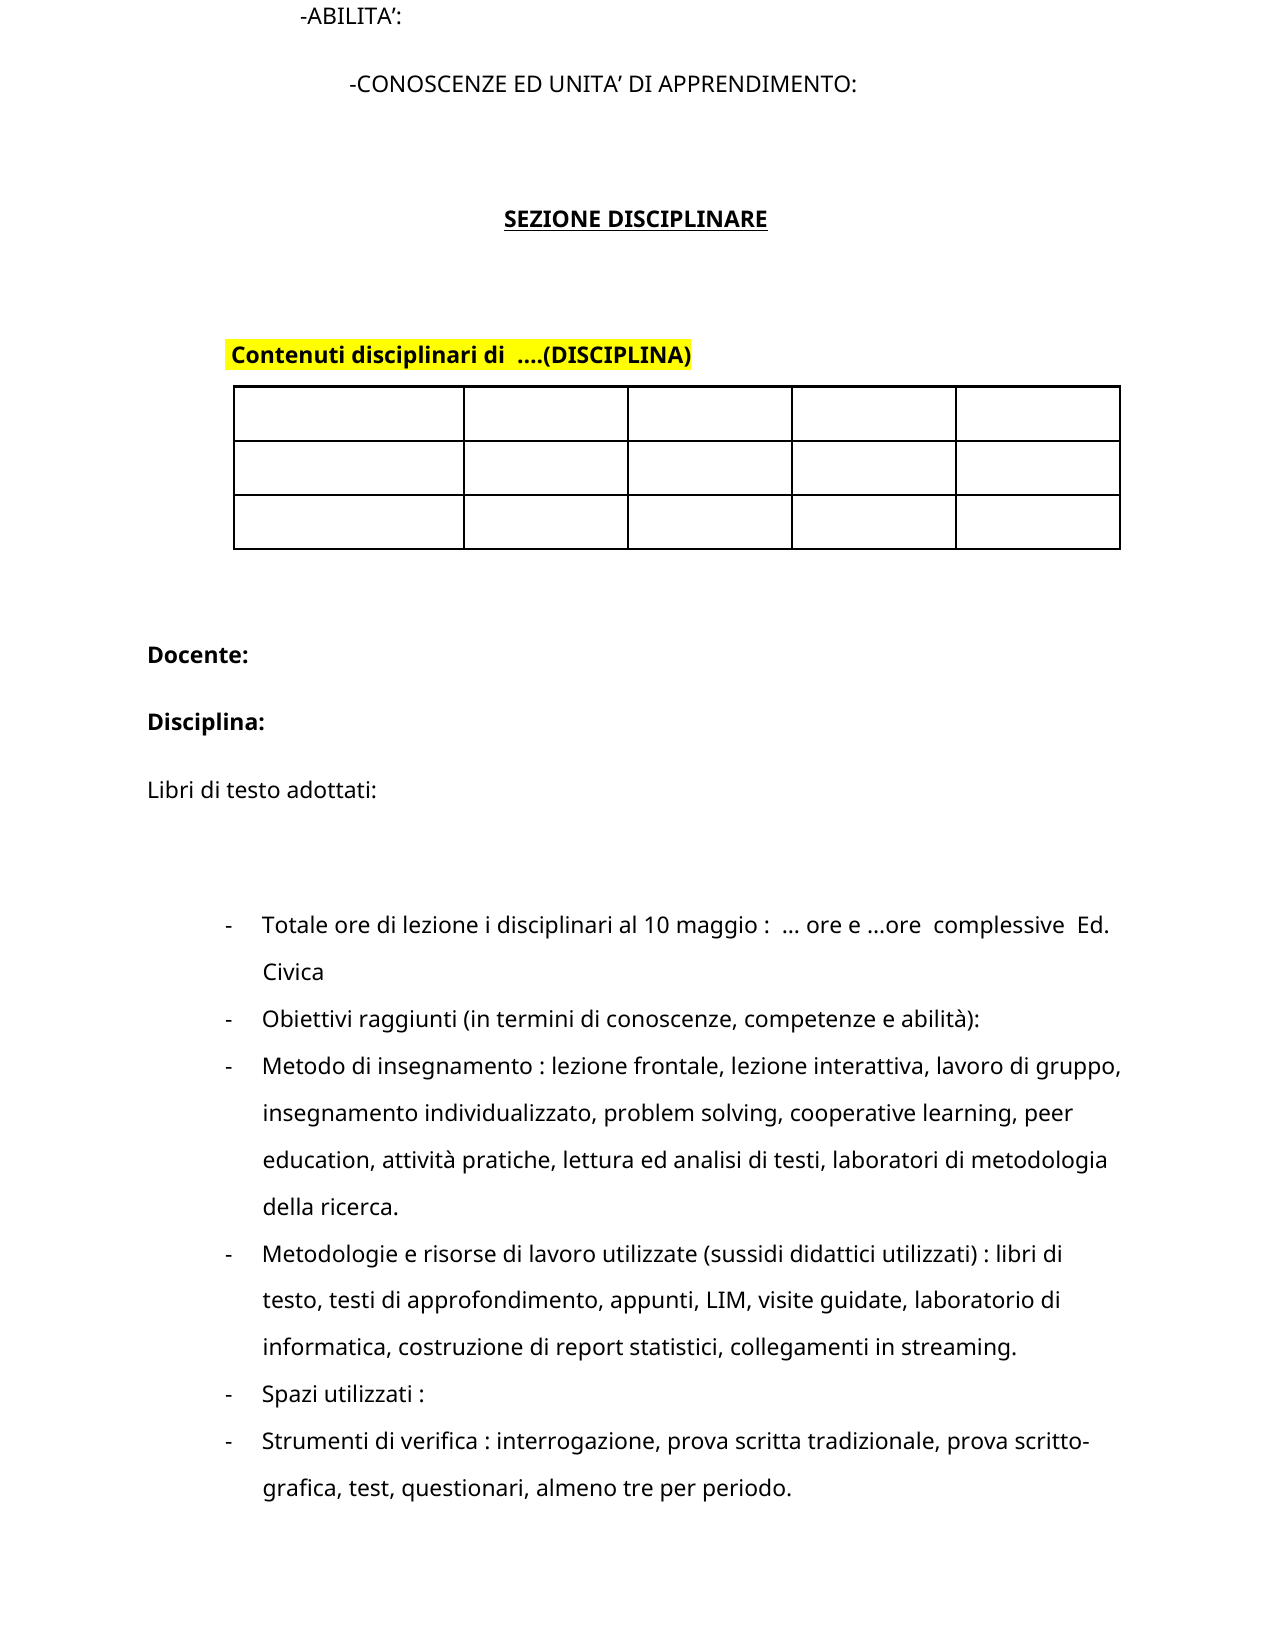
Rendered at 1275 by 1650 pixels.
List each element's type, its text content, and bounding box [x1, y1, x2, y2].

table_header [629, 388, 791, 439]
text Docente: [147, 638, 1125, 670]
table_header [957, 388, 1119, 439]
text Contenuti disciplinari di ….(DISCIPLINA) [225, 338, 1125, 370]
table_cell [465, 442, 627, 494]
text - Metodo di insegnamento : lezione frontale, lezione interattiva, lavoro di gruppo, insegnamento individualizzato, problem solving, cooperative learning, peer education, attività pratiche, lettura ed analisi di testi, laboratori di metodologia della ricerca. [225, 1050, 1125, 1222]
text - Totale ore di lezione i disciplinari al 10 maggio : … ore e …ore complessive Ed. Civica [225, 909, 1125, 987]
table_header [465, 388, 627, 439]
text - Obiettivi raggiunti (in termini di conoscenze, competenze e abilità): [225, 1003, 1125, 1034]
table_header [793, 388, 955, 439]
table_cell [629, 496, 791, 548]
table_cell [793, 442, 955, 494]
text - Strumenti di verifica : interrogazione, prova scritta tradizionale, prova scritto-grafica, test, questionari, almeno tre per periodo. [225, 1425, 1125, 1503]
table_cell [793, 496, 955, 548]
text Libri di testo adottati: [147, 774, 1125, 805]
table_cell [235, 442, 463, 494]
text - Spazi utilizzati : [225, 1378, 1125, 1409]
table_cell [465, 496, 627, 548]
text -ABILITA’: [300, 0, 1125, 31]
table_cell [957, 496, 1119, 548]
table_cell [957, 442, 1119, 494]
table_cell [235, 496, 463, 548]
text Disciplina: [147, 706, 1125, 737]
table_header [235, 388, 463, 439]
table_cell [629, 442, 791, 494]
text - Metodologie e risorse di lavoro utilizzate (sussidi didattici utilizzati) : libri di testo, testi di approfondimento, appunti, LIM, visite guidate, laboratorio di informatica, costruzione di report statistici, collegamenti in streaming. [225, 1237, 1125, 1362]
text SEZIONE DISCIPLINARE [147, 203, 1125, 234]
text -CONOSCENZE ED UNITA’ DI APPRENDIMENTO: [147, 68, 1125, 99]
